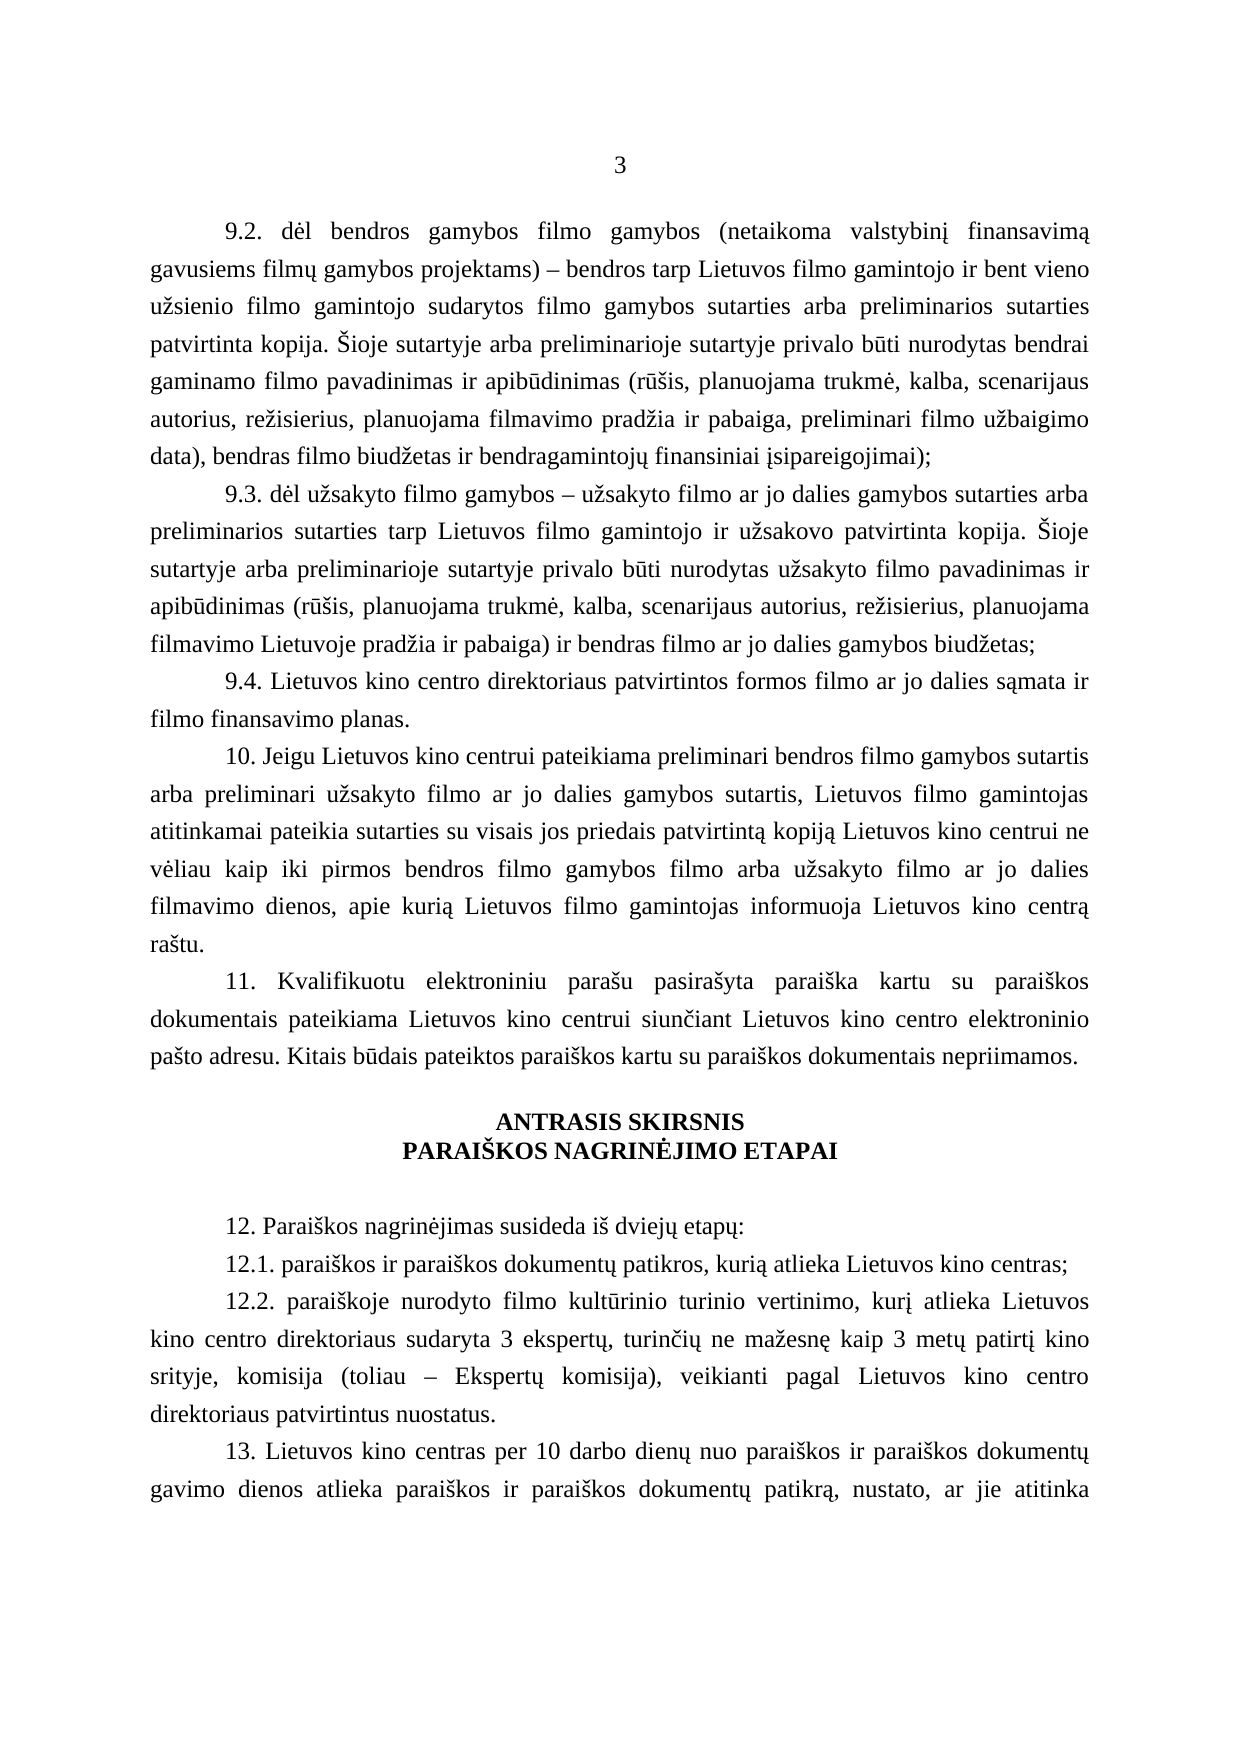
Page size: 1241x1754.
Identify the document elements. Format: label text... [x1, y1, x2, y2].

text PARAIŠKOS NAGRINĖJIMO ETAPAI [150, 1136, 1090, 1165]
text 9.4. Lietuvos kino centro direktoriaus patvirtintos formos filmo ar jo dalies sąmata ir filmo finansavimo planas. [150, 657, 1090, 732]
text 12.1. paraiškos ir paraiškos dokumentų patikros, kurią atlieka Lietuvos kino centras; [150, 1240, 1090, 1277]
text 9.3. dėl užsakyto filmo gamybos – užsakyto filmo ar jo dalies gamybos sutarties arba preliminarios sutarties tarp Lietuvos filmo gamintojo ir užsakovo patvirtinta kopija. Šioje sutartyje arba preliminarioje sutartyje privalo būti nurodytas užsakyto filmo pavadinimas ir apibūdinimas (rūšis, planuojama trukmė, kalba, scenarijaus autorius, režisierius, planuojama filmavimo Lietuvoje pradžia ir pabaiga) ir bendras filmo ar jo dalies gamybos biudžetas; [150, 470, 1090, 657]
text 10. Jeigu Lietuvos kino centrui pateikiama preliminari bendros filmo gamybos sutartis arba preliminari užsakyto filmo ar jo dalies gamybos sutartis, Lietuvos filmo gamintojas atitinkamai pateikia sutarties su visais jos priedais patvirtintą kopiją Lietuvos kino centrui ne vėliau kaip iki pirmos bendros filmo gamybos filmo arba užsakyto filmo ar jo dalies filmavimo dienos, apie kurią Lietuvos filmo gamintojas informuoja Lietuvos kino centrą raštu. [150, 732, 1090, 957]
text 9.2. dėl bendros gamybos filmo gamybos (netaikoma valstybinį finansavimą gavusiems filmų gamybos projektams) – bendros tarp Lietuvos filmo gamintojo ir bent vieno užsienio filmo gamintojo sudarytos filmo gamybos sutarties arba preliminarios sutarties patvirtinta kopija. Šioje sutartyje arba preliminarioje sutartyje privalo būti nurodytas bendrai gaminamo filmo pavadinimas ir apibūdinimas (rūšis, planuojama trukmė, kalba, scenarijaus autorius, režisierius, planuojama filmavimo pradžia ir pabaiga, preliminari filmo užbaigimo data), bendras filmo biudžetas ir bendragamintojų finansiniai įsipareigojimai); [150, 207, 1090, 470]
text 12.2. paraiškoje nurodyto filmo kultūrinio turinio vertinimo, kurį atlieka Lietuvos kino centro direktoriaus sudaryta 3 ekspertų, turinčių ne mažesnę kaip 3 metų patirtį kino srityje, komisija (toliau – Ekspertų komisija), veikianti pagal Lietuvos kino centro direktoriaus patvirtintus nuostatus. [150, 1277, 1090, 1427]
text ANTRASIS SKIRSNIS [150, 1107, 1090, 1136]
text 11. Kvalifikuotu elektroniniu parašu pasirašyta paraiška kartu su paraiškos dokumentais pateikiama Lietuvos kino centrui siunčiant Lietuvos kino centro elektroninio pašto adresu. Kitais būdais pateiktos paraiškos kartu su paraiškos dokumentais nepriimamos. [150, 957, 1090, 1070]
text 12. Paraiškos nagrinėjimas susideda iš dviejų etapų: [150, 1202, 1090, 1240]
text 13. Lietuvos kino centras per 10 darbo dienų nuo paraiškos ir paraiškos dokumentų gavimo dienos atlieka paraiškos ir paraiškos dokumentų patikrą, nustato, ar jie atitinka [150, 1427, 1090, 1502]
